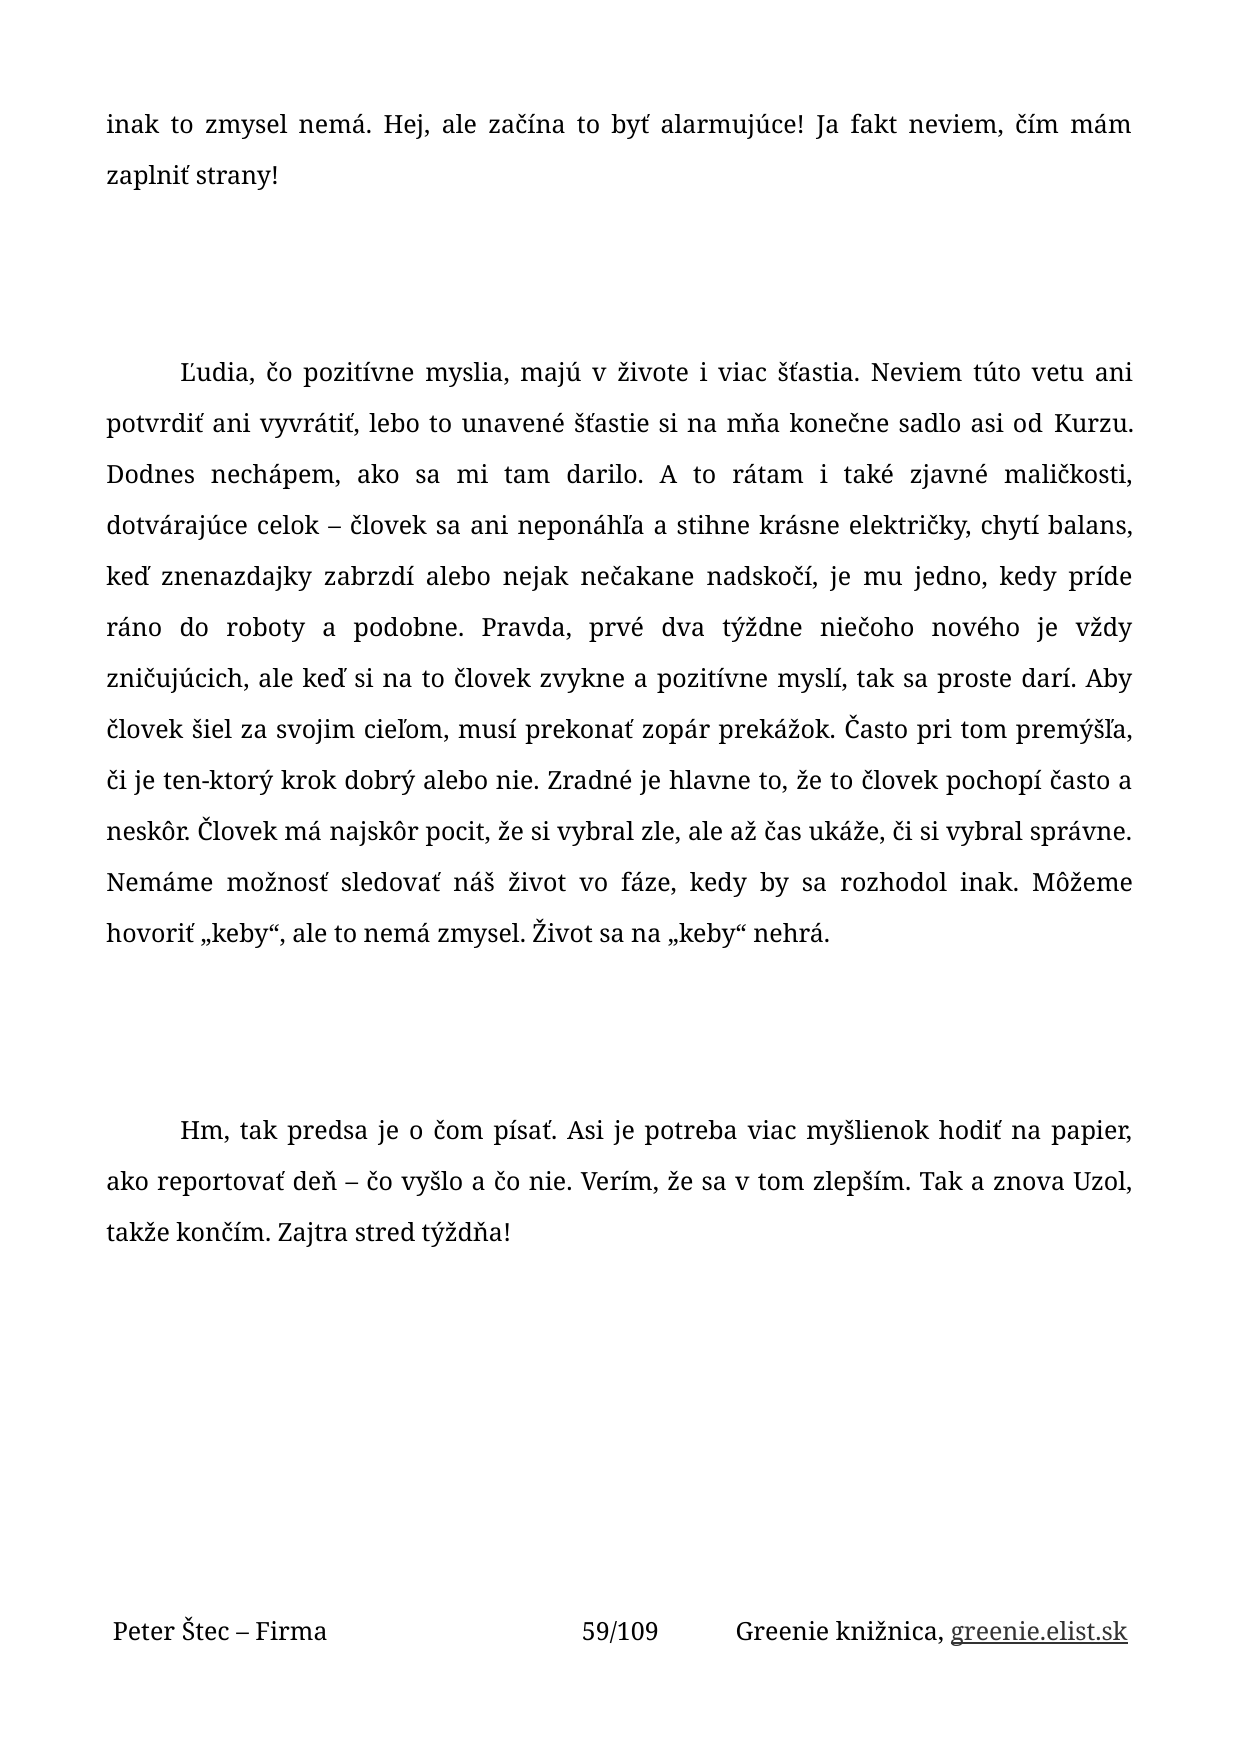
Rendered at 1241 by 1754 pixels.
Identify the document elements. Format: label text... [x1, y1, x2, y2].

text Hm, tak predsa je o čom písať. Asi je potreba viac myšlienok hodiť na papier, ako reportovať deň – čo vyšlo a čo nie. Verím, že sa v tom zlepším. Tak a znova Uzol, takže končím. Zajtra stred týždňa! [106, 1112, 1134, 1249]
text inak to zmysel nemá. Hej, ale začína to byť alarmujúce! Ja fakt neviem, čím mám zaplniť strany! [106, 106, 1134, 191]
text Ľudia, čo pozitívne myslia, majú v živote i viac šťastia. Neviem túto vetu ani potvrdiť ani vyvrátiť, lebo to unavené šťastie si na mňa konečne sadlo asi od Kurzu. Dodnes nechápem, ako sa mi tam darilo. A to rátam i také zjavné maličkosti, dotvárajúce celok – človek sa ani neponáhľa a stihne krásne električky, chytí balans, keď znenazdajky zabrzdí alebo nejak nečakane nadskočí, je mu jedno, kedy príde ráno do roboty a podobne. Pravda, prvé dva týždne niečoho nového je vždy zničujúcich, ale keď si na to človek zvykne a pozitívne myslí, tak sa proste darí. Aby človek šiel za svojim cieľom, musí prekonať zopár prekážok. Často pri tom premýšľa, či je ten-ktorý krok dobrý alebo nie. Zradné je hlavne to, že to človek pochopí často a neskôr. Človek má najskôr pocit, že si vybral zle, ale až čas ukáže, či si vybral správne. Nemáme možnosť sledovať náš život vo fáze, kedy by sa rozhodol inak. Môžeme hovoriť „keby“, ale to nemá zmysel. Život sa na „keby“ nehrá. [106, 354, 1134, 950]
